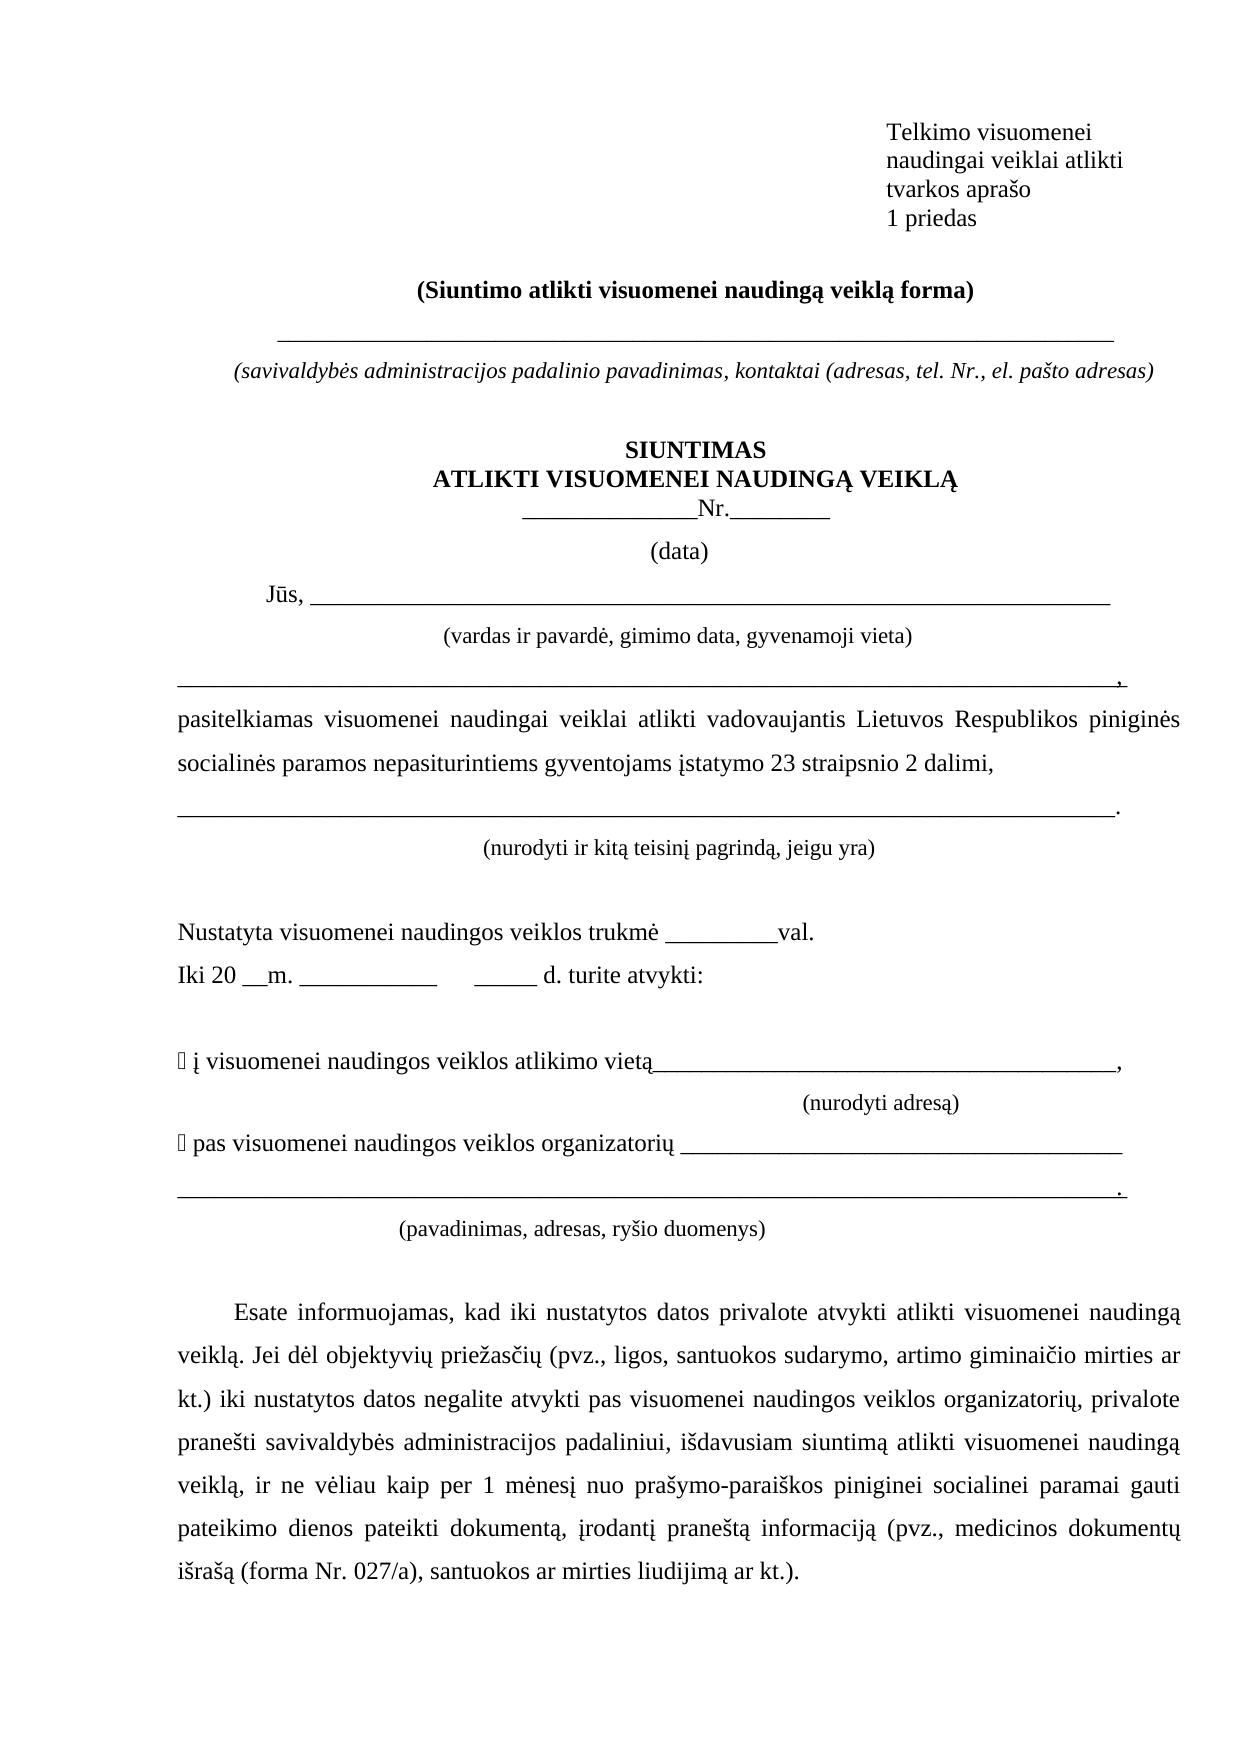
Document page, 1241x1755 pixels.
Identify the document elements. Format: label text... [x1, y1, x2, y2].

text (data) [177, 536, 1181, 564]
text ATLIKTI VISUOMENEI NAUDINGĄ VEIKLĄ [177, 464, 1181, 493]
text SIUNTIMAS [177, 435, 1181, 464]
text ___________________________________________________________________________. [177, 791, 1181, 819]
text tvarkos aprašo [886, 174, 1181, 203]
text Iki 20 __m. ___________ _____ d. turite atvykti: [177, 960, 1181, 988]
text Esate informuojamas, kad iki nustatytos datos privalote atvykti atlikti visuomenei naudingą veiklą. Jei dėl objektyvių priežasčių (pvz., ligos, santuokos sudarymo, artimo giminaičio mirties ar kt.) iki nustatytos datos negalite atvykti pas visuomenei naudingos veiklos organizatorių, privalote pranešti savivaldybės administracijos padaliniui, išdavusiam siuntimą atlikti visuomenei naudingą veiklą, ir ne vėliau kaip per 1 mėnesį nuo prašymo-paraiškos piniginei socialinei paramai gauti pateikimo dienos pateikti dokumentą, įrodantį praneštą informaciją (pvz., medicinos dokumentų išrašą (forma Nr. 027/a), santuokos ar mirties liudijimą ar kt.). [177, 1297, 1181, 1585]
text ___________________________________________________________________________ . [177, 1172, 1181, 1200]
text ___________________________________________________________________________ , [177, 661, 1181, 690]
text  pas visuomenei naudingos veiklos organizatorių [177, 1128, 1181, 1157]
text (nurodyti adresą) [177, 1089, 1181, 1115]
text (savivaldybės administracijos padalinio pavadinimas, kontaktai (adresas, tel. Nr., el. pašto adresas) [177, 357, 1181, 392]
text (pavadinimas, adresas, ryšio duomenys) [177, 1215, 1181, 1241]
text  į visuomenei naudingos veiklos atlikimo vietą , [177, 1046, 1181, 1075]
text Jūs, ________________________________________________________________ [177, 579, 1181, 608]
text (vardas ir pavardė, gimimo data, gyvenamoji vieta) [177, 622, 1181, 648]
text naudingai veiklai atlikti [886, 145, 1181, 174]
text Telkimo visuomenei [886, 117, 1181, 145]
text (Siuntimo atlikti visuomenei naudingą veiklą forma) [177, 275, 1181, 303]
text 1 priedas [886, 203, 1181, 232]
text Nustatyta visuomenei naudingos veiklos trukmė _________val. [177, 917, 1181, 945]
text pasitelkiamas visuomenei naudingai veiklai atlikti vadovaujantis Lietuvos Respublikos piniginės socialinės paramos nepasiturintiems gyventojams įstatymo 23 straipsnio 2 dalimi, [177, 704, 1181, 776]
text ______________Nr.________ [177, 493, 1181, 521]
text (nurodyti ir kitą teisinį pagrindą, jeigu yra) [177, 834, 1181, 860]
text _________________________________________________________________________ [177, 318, 1181, 344]
